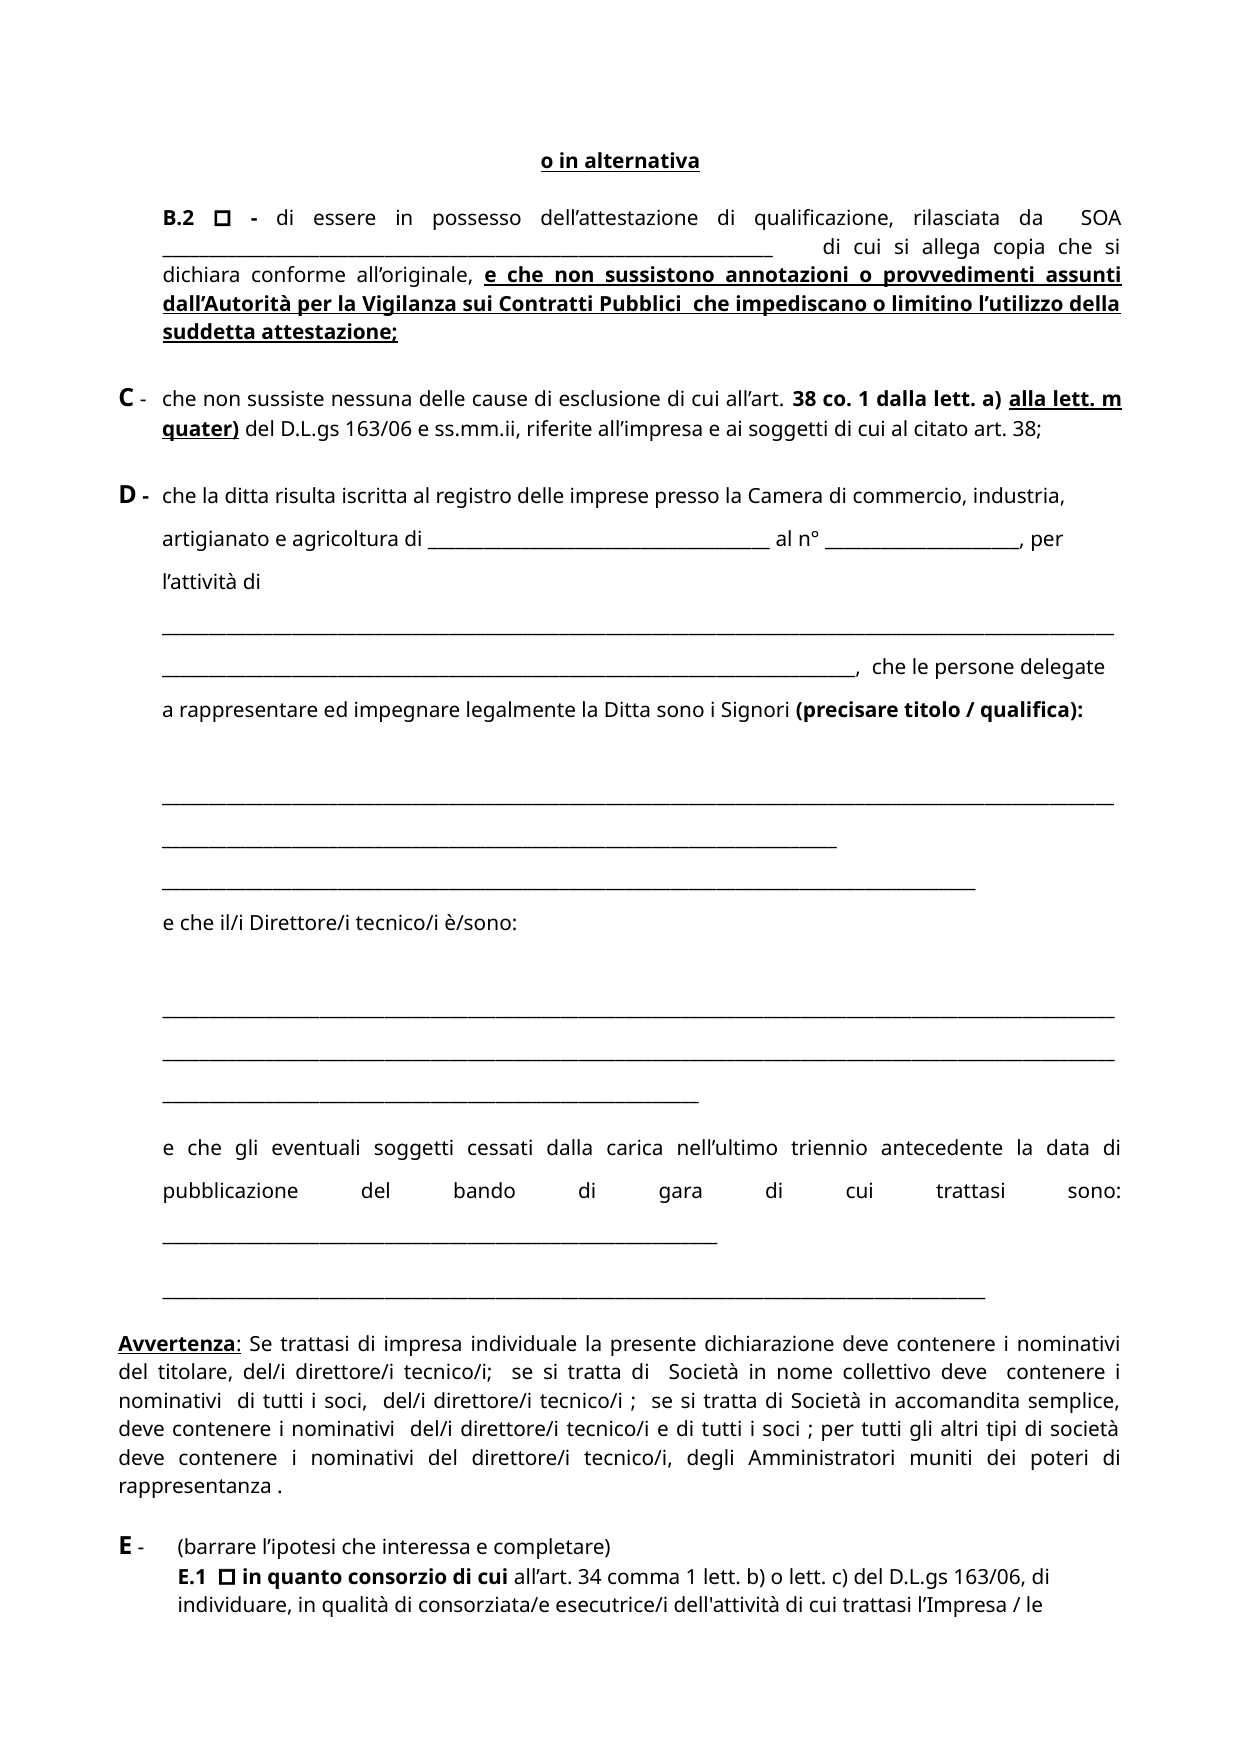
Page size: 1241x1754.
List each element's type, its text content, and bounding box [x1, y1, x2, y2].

text o in alternativa [118, 147, 1122, 175]
text E.1 o in quanto consorzio di cui all’art. 34 comma 1 lett. b) o lett. c) del D.L.gs 163/06, di individuare, in qualità di consorziata/e esecutrice/i dell'attività di cui trattasi l’Impresa / le [177, 1562, 1122, 1619]
text D - che la ditta risulta iscritta al registro delle imprese presso la Camera di commercio, industria, artigianato e agricoltura di _____________________________________ al n° _____________________, per l’attività di __________________________________________________________________________________________________________________________________________________________________________________, che le persone delegate a rappresentare ed impegnare legalmente la Ditta sono i Signori (precisare titolo / qualifica): [118, 476, 1122, 723]
text B.2 o - di essere in possesso dell’attestazione di qualificazione, rilasciata da SOA __________________________________________________________________ di cui si allega copia che si dichiara conforme all’originale, e che non sussistono annotazioni o provvedimenti assunti dall’Autorità per la Vigilanza sui Contratti Pubblici che impediscano o limitino l’utilizzo della suddetta attestazione; [162, 203, 1122, 346]
text ________________________________________________________________________________________ [118, 865, 1122, 894]
text ________________________________________________________________________________________________________________________________________________________________________________________________________________________________________________________________________ [162, 951, 1122, 1107]
text Avvertenza: Se trattasi di impresa individuale la presente dichiarazione deve contenere i nominativi del titolare, del/i direttore/i tecnico/i; se si tratta di Società in nome collettivo deve contenere i nominativi di tutti i soci, del/i direttore/i tecnico/i ; se si tratta di Società in accomandita semplice, deve contenere i nominativi del/i direttore/i tecnico/i e di tutti i soci ; per tutti gli altri tipi di società deve contenere i nominativi del direttore/i tecnico/i, degli Amministratori muniti dei poteri di rappresentanza . [118, 1329, 1122, 1499]
text e che il/i Direttore/i tecnico/i è/sono: [118, 908, 1122, 936]
text E - (barrare l’ipotesi che interessa e completare) [118, 1528, 1116, 1562]
text C - che non sussiste nessuna delle cause di esclusione di cui all’art. 38 co. 1 dalla lett. a) alla lett. m quater) del D.L.gs 163/06 e ss.mm.ii, riferite all’impresa e ai soggetti di cui al citato art. 38; [118, 380, 1122, 442]
text _________________________________________________________________________________________ [162, 1274, 1122, 1302]
text e che gli eventuali soggetti cessati dalla carica nell’ultimo triennio antecedente la data di pubblicazione del bando di gara di cui trattasi sono: ____________________________________________________________ [162, 1133, 1122, 1247]
text ________________________________________________________________________________________________________________________________________________________________________________ [118, 737, 1122, 851]
